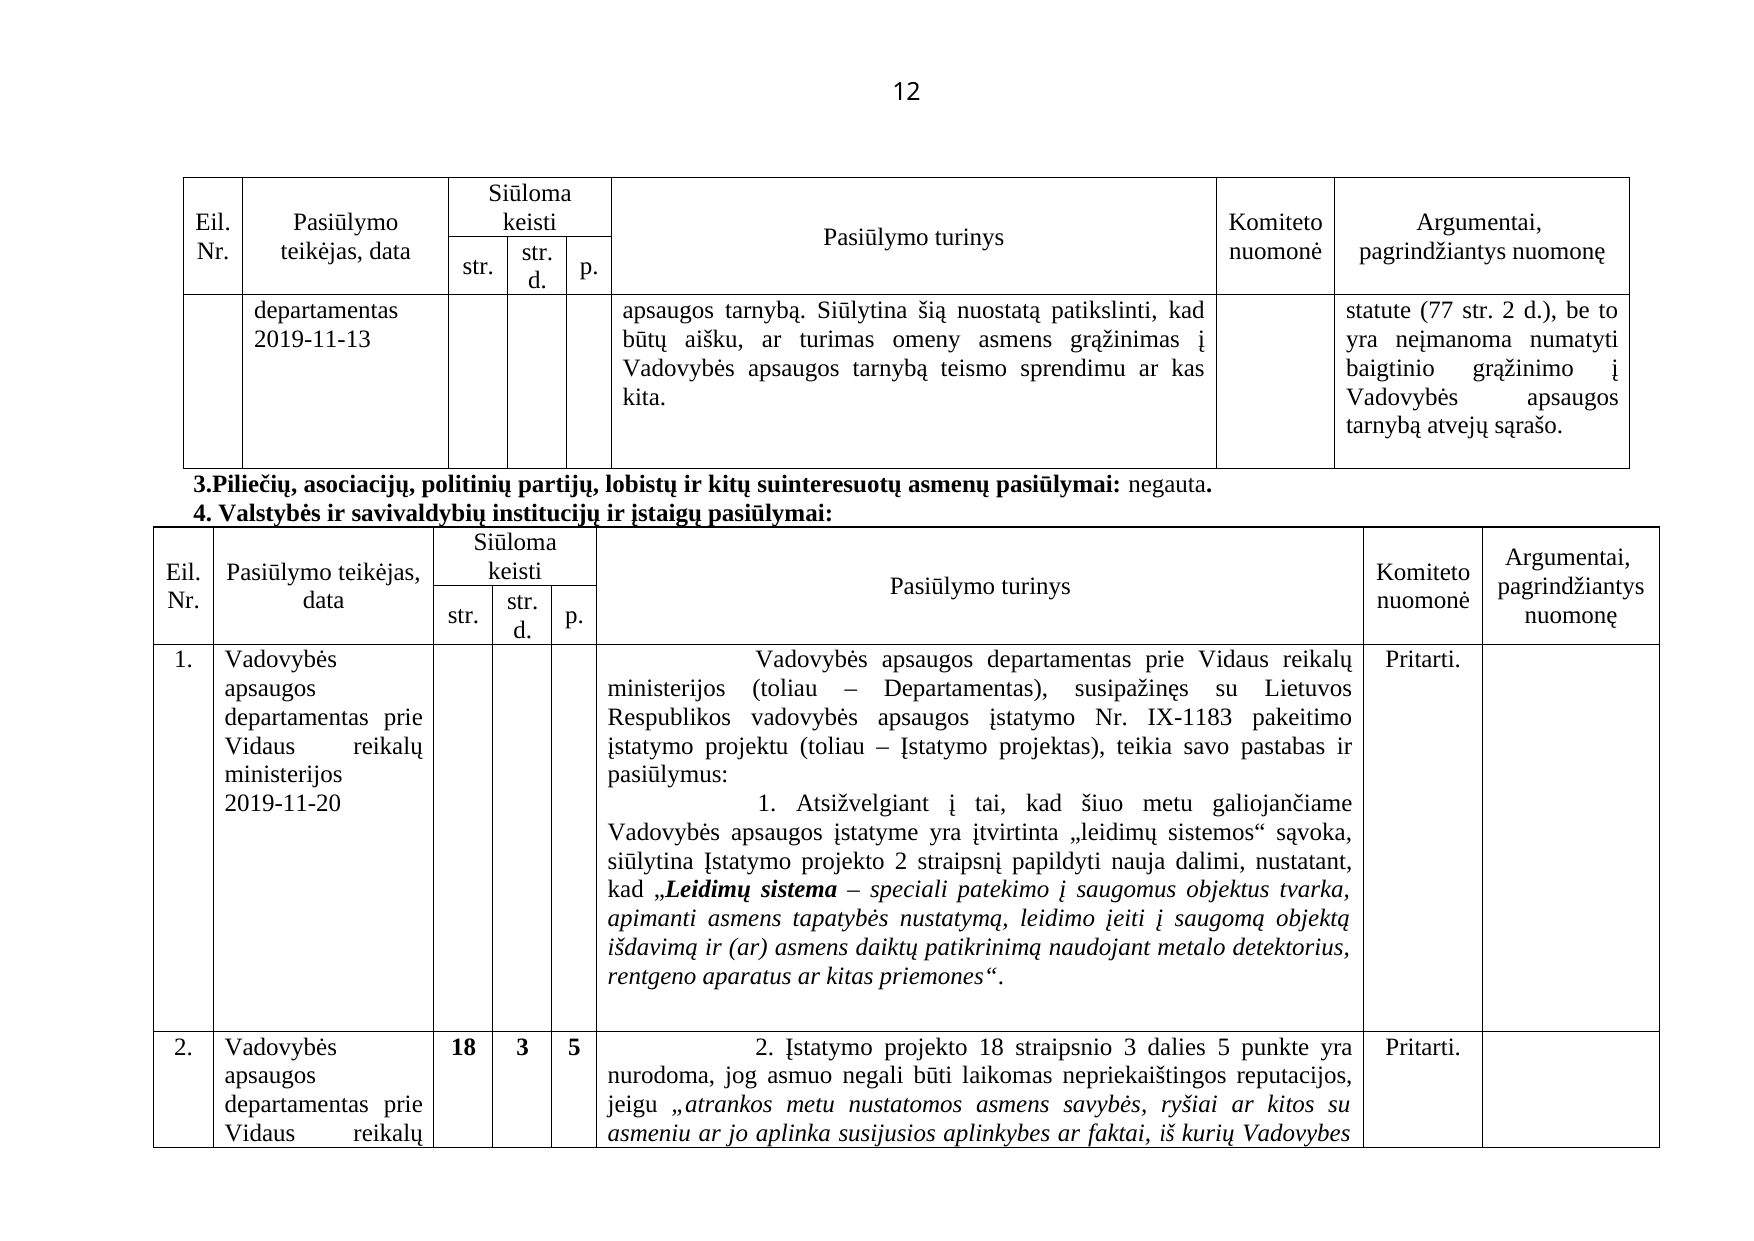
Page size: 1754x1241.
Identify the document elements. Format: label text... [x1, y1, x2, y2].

table_header Argumentai, pagrindžiantys nuomonę [1483, 528, 1659, 643]
table_header Pasiūlymo teikėjas, data [243, 178, 448, 294]
table_header Pasiūlymo teikėjas, data [214, 528, 433, 643]
text 3.Piliečių, asociacijų, politinių partijų, lobistų ir kitų suinteresuotų asmenų pasiūlymai: negauta. [193, 469, 1695, 498]
table_cell [1483, 645, 1659, 1031]
table_cell [567, 295, 611, 468]
table_cell [493, 645, 551, 1031]
table_cell str. [434, 586, 492, 643]
table_header Siūloma keisti [434, 528, 596, 585]
table_cell str. d. [493, 586, 551, 643]
table_cell Pritarti. [1364, 645, 1482, 1031]
table_cell [449, 295, 507, 468]
table_header Pasiūlymo turinys [612, 178, 1216, 294]
table_header Eil. Nr. [154, 528, 213, 643]
table_cell 1. [154, 645, 213, 1031]
table_cell statute (77 str. 2 d.), be to yra neįmanoma numatyti baigtinio grąžinimo į Vadovybės apsaugos tarnybą atvejų sąrašo. [1335, 295, 1629, 468]
table_cell [508, 295, 566, 468]
table_header Pasiūlymo turinys [597, 528, 1363, 643]
table_header Eil. Nr. [184, 178, 242, 294]
table_cell [552, 645, 596, 1031]
table_cell apsaugos tarnybą. Siūlytina šią nuostatą patikslinti, kad būtų aišku, ar turimas omeny asmens grąžinimas į Vadovybės apsaugos tarnybą teismo sprendimu ar kas kita. [612, 295, 1216, 468]
table_header Komiteto nuomonė [1217, 178, 1334, 294]
table_cell departamentas 2019-11-13 [243, 295, 448, 468]
table_cell str. [449, 237, 507, 294]
table_cell 3 [493, 1032, 551, 1147]
table_cell [1217, 295, 1334, 468]
text 4. Valstybės ir savivaldybių institucijų ir įstaigų pasiūlymai: [118, 498, 1695, 526]
table_cell 18 [434, 1032, 492, 1147]
table_cell 2. [154, 1032, 213, 1147]
table_cell [184, 295, 242, 468]
table_cell [1483, 1032, 1659, 1147]
table_cell p. [552, 586, 596, 643]
table_cell Vadovybės apsaugos departamentas prie Vidaus reikalų ministerijos 2019-11-20 [214, 645, 433, 1031]
table_header Komiteto nuomonė [1364, 528, 1482, 643]
table_cell str. d. [508, 237, 566, 294]
table_cell Vadovybės apsaugos departamentas prie Vidaus reikalų ministerijos (toliau – Departamentas), susipažinęs su Lietuvos Respublikos vadovybės apsaugos įstatymo Nr. IX-1183 pakeitimo įstatymo projektu (toliau – Įstatymo projektas), teikia savo pastabas ir pasiūlymus: 1. Atsižvelgiant į tai, kad šiuo metu galiojančiame Vadovybės apsaugos įstatyme yra įtvirtinta „leidimų sistemos“ sąvoka, siūlytina Įstatymo projekto 2 straipsnį papildyti nauja dalimi, nustatant, kad „Leidimų sistema – speciali patekimo į saugomus objektus tvarka, apimanti asmens tapatybės nustatymą, leidimo įeiti į saugomą objektą išdavimą ir (ar) asmens daiktų patikrinimą naudojant metalo detektorius, rentgeno aparatus ar kitas priemones“. [597, 645, 1363, 1031]
table_header Argumentai, pagrindžiantys nuomonę [1335, 178, 1629, 294]
table_cell [434, 645, 492, 1031]
table_cell p. [567, 237, 611, 294]
table_cell Pritarti. [1364, 1032, 1482, 1147]
table_cell 5 [552, 1032, 596, 1147]
table_cell Vadovybės apsaugos departamentas prie Vidaus reikalų [214, 1032, 433, 1147]
table_header Siūloma keisti [449, 178, 611, 236]
table_cell 2. Įstatymo projekto 18 straipsnio 3 dalies 5 punkte yra nurodoma, jog asmuo negali būti laikomas nepriekaištingos reputacijos, jeigu „atrankos metu nustatomos asmens savybės, ryšiai ar kitos su asmeniu ar jo aplinka susijusios aplinkybes ar faktai, iš kurių Vadovybes [597, 1032, 1363, 1147]
